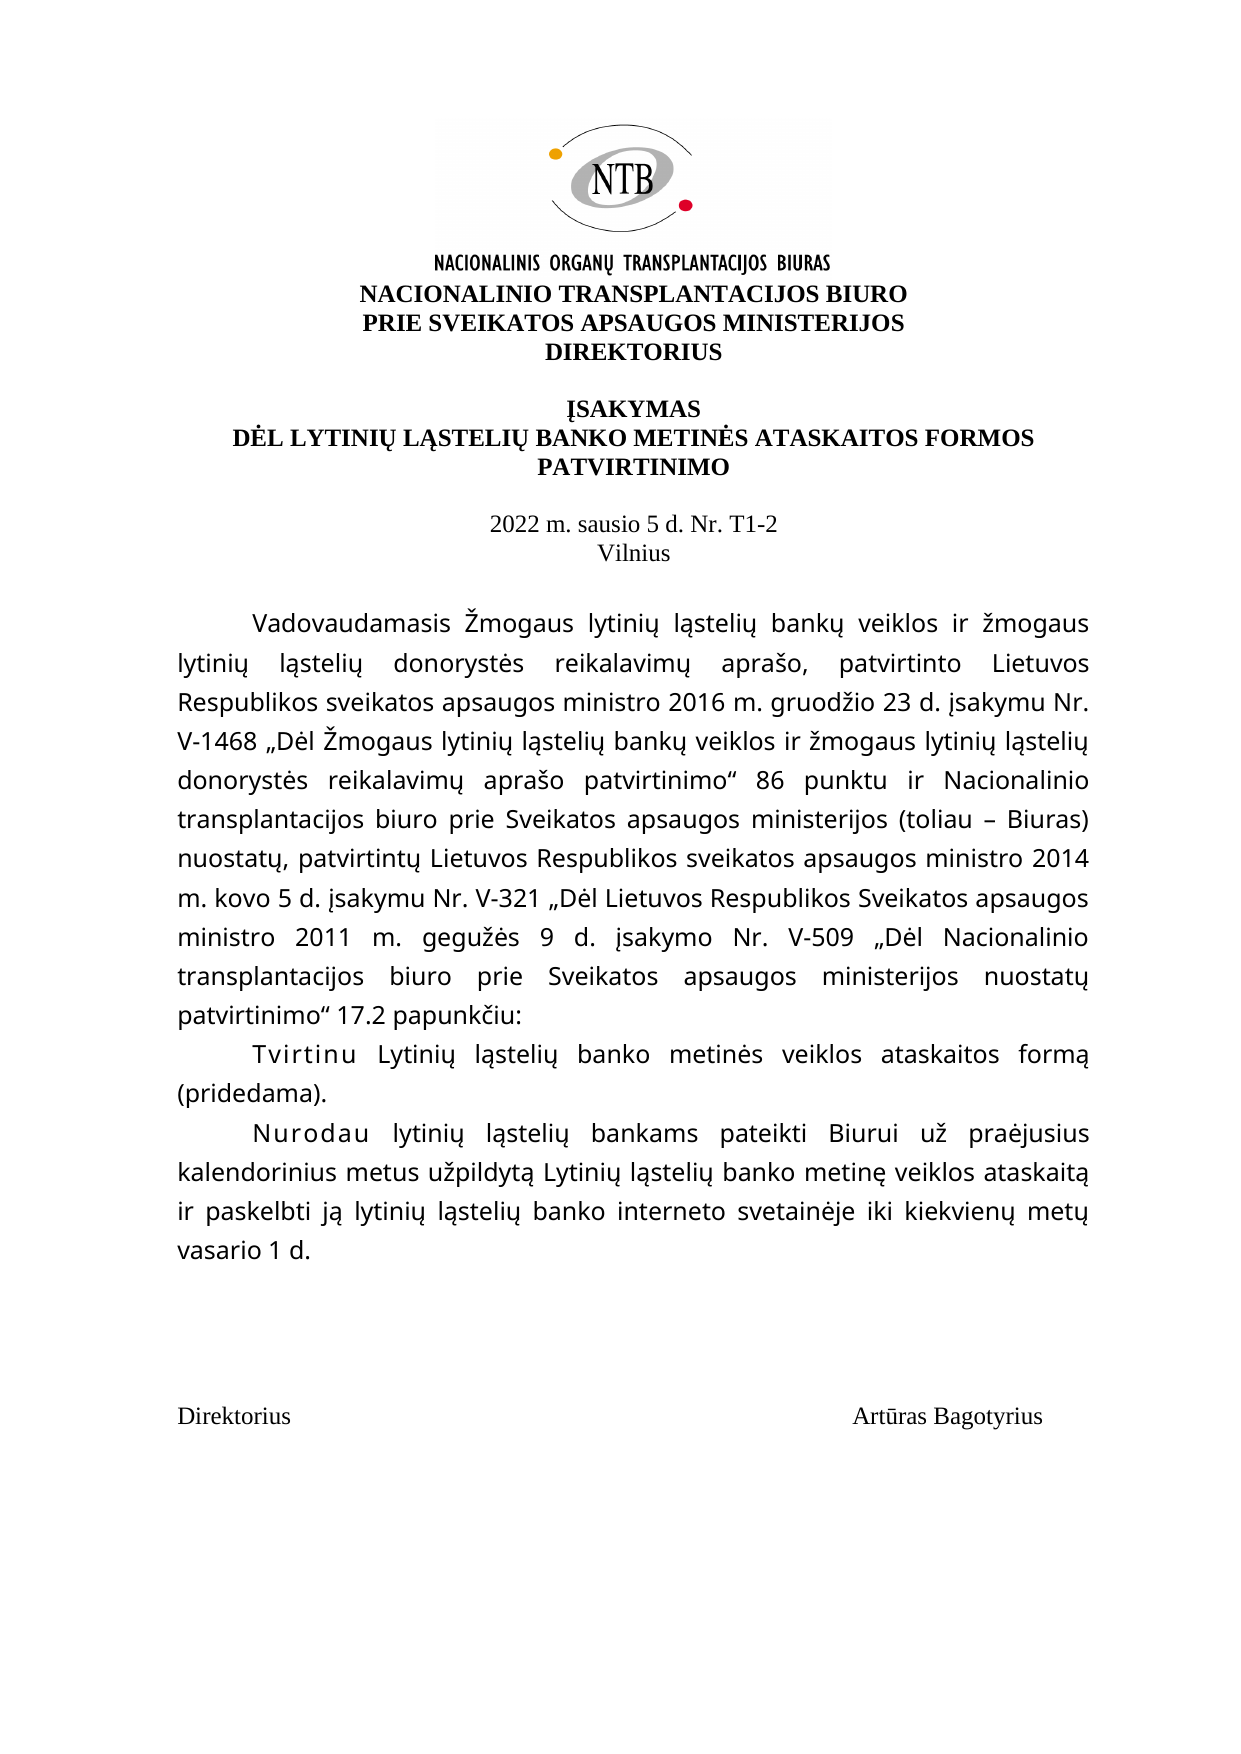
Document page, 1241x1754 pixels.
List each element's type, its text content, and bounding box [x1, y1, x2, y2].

text NACIONALINIO TRANSPLANTACIJOS BIURO [177, 279, 1090, 308]
text 2022 m. sausio 5 d. Nr. T1-2 [177, 509, 1090, 538]
text DIREKTORIUS [177, 337, 1090, 366]
text Vilnius [177, 538, 1090, 567]
text Vadovaudamasis Žmogaus lytinių ląstelių bankų veiklos ir žmogaus lytinių ląstelių donorystės reikalavimų aprašo, patvirtinto Lietuvos Respublikos sveikatos apsaugos ministro 2016 m. gruodžio 23 d. įsakymu Nr. V-1468 „Dėl Žmogaus lytinių ląstelių bankų veiklos ir žmogaus lytinių ląstelių donorystės reikalavimų aprašo patvirtinimo“ 86 punktu ir Nacionalinio transplantacijos biuro prie Sveikatos apsaugos ministerijos (toliau – Biuras) nuostatų, patvirtintų Lietuvos Respublikos sveikatos apsaugos ministro 2014 m. kovo 5 d. įsakymu Nr. V-321 „Dėl Lietuvos Respublikos Sveikatos apsaugos ministro 2011 m. gegužės 9 d. įsakymo Nr. V-509 „Dėl Nacionalinio transplantacijos biuro prie Sveikatos apsaugos ministerijos nuostatų patvirtinimo“ 17.2 papunkčiu: [177, 606, 1090, 1032]
text DĖL LYTINIŲ LĄSTELIŲ BANKO METINĖS ATASKAITOS FORMOS PATVIRTINIMO [177, 423, 1090, 481]
text Nurodau lytinių ląstelių bankams pateikti Biurui už praėjusius kalendorinius metus užpildytą Lytinių ląstelių banko metinę veiklos ataskaitą ir paskelbti ją lytinių ląstelių banko interneto svetainėje iki kiekvienų metų vasario 1 d. [177, 1115, 1090, 1267]
text ĮSAKYMAS [177, 394, 1090, 423]
text Direktorius Artūras Bagotyrius [177, 1401, 1090, 1430]
text Tvirtinu Lytinių ląstelių banko metinės veiklos ataskaitos formą (pridedama). [177, 1037, 1090, 1110]
text PRIE SVEIKATOS APSAUGOS MINISTERIJOS [177, 308, 1090, 337]
